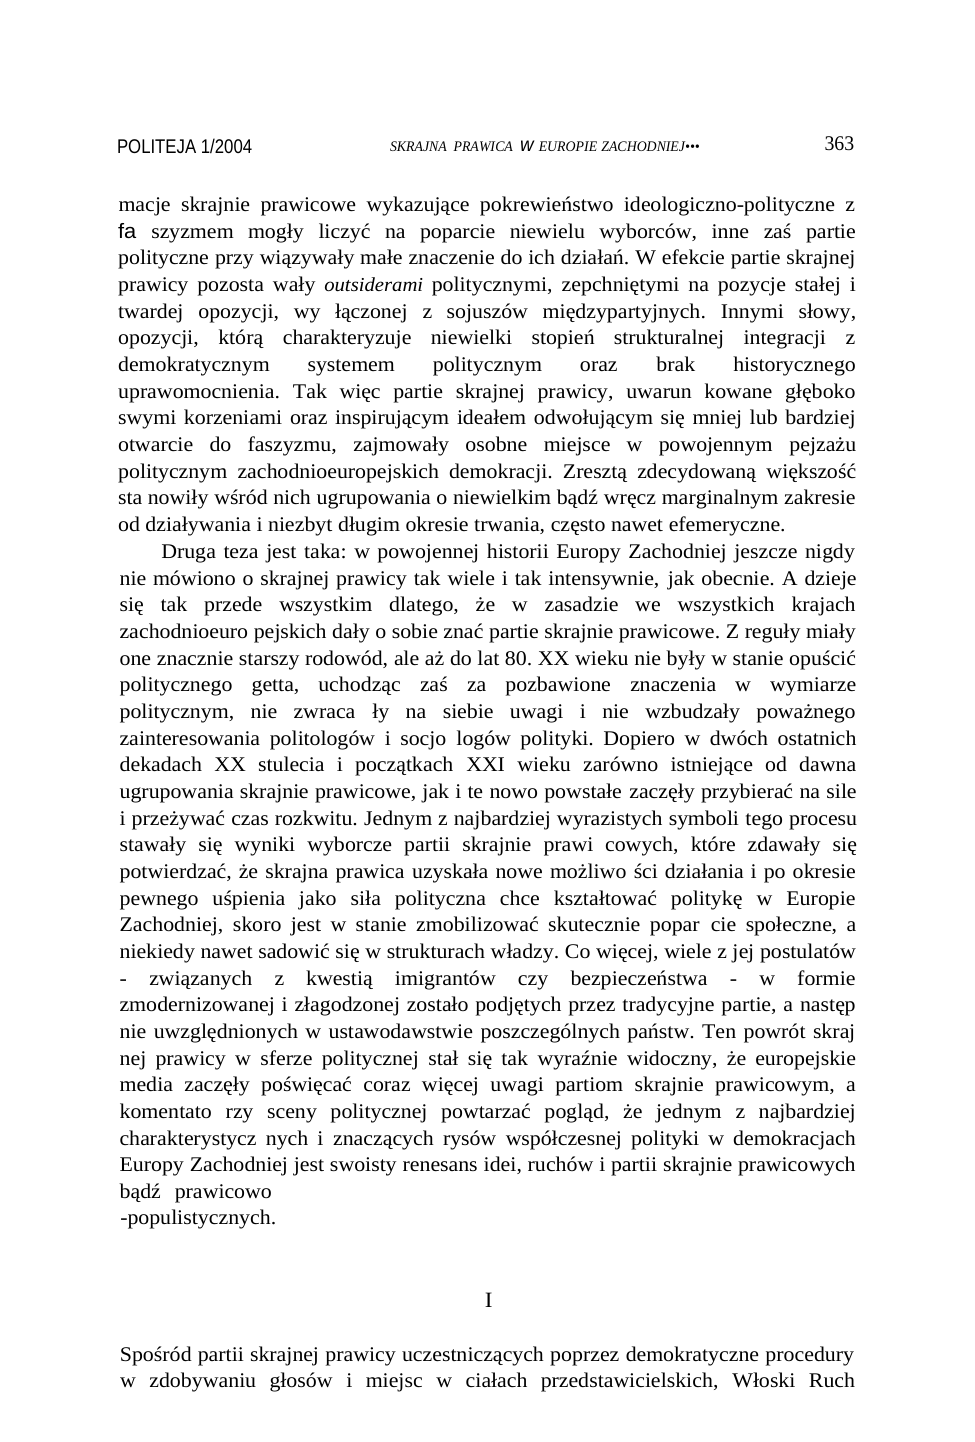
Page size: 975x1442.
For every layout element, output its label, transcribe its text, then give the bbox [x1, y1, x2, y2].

text -populistycznych. [120, 1205, 869, 1229]
text Spośród partii skrajnej prawicy uczestniczących poprzez demokratyczne procedury w zdobywaniu głosów i miejsc w ciałach przedstawicielskich, Włoski Ruch [119, 1342, 855, 1392]
text I [108, 1287, 869, 1312]
text Druga teza jest taka: w powojennej historii Europy Zachodniej jeszcze nigdy nie mówiono o skrajnej prawicy tak wiele i tak intensywnie, jak obecnie. A dzieje się tak przede wszystkim dlatego, że w zasadzie we wszystkich krajach zachodnioeuro­ pejskich dały o sobie znać partie skrajnie prawicowe. Z reguły miały one znacznie starszy rodowód, ale aż do lat 80. XX wieku nie były w stanie opuścić politycznego getta, uchodząc zaś za pozbawione znaczenia w wymiarze politycznym, nie zwraca­ ły na siebie uwagi i nie wzbudzały poważnego zainteresowania politologów i socjo­ logów polityki. Dopiero w dwóch ostatnich dekadach XX stulecia i początkach XXI wieku zarówno istniejące od dawna ugrupowania skrajnie prawicowe, jak i te nowo powstałe zaczęły przybierać na sile i przeżywać czas rozkwitu. Jednym z najbardziej wyrazistych symboli tego procesu stawały się wyniki wyborcze partii skrajnie prawi­ cowych, które zdawały się potwierdzać, że skrajna prawica uzyskała nowe możliwo­ ści działania i po okresie pewnego uśpienia jako siła polityczna chce kształtować politykę w Europie Zachodniej, skoro jest w stanie zmobilizować skutecznie popar­ cie społeczne, a niekiedy nawet sadowić się w strukturach władzy. Co więcej, wiele z jej postulatów - związanych z kwestią imigrantów czy bezpieczeństwa - w formie zmodernizowanej i złagodzonej zostało podjętych przez tradycyjne partie, a następ­ nie uwzględnionych w ustawodawstwie poszczególnych państw. Ten powrót skraj­ nej prawicy w sferze politycznej stał się tak wyraźnie widoczny, że europejskie media zaczęły poświęcać coraz więcej uwagi partiom skrajnie prawicowym, a komentato­ rzy sceny politycznej powtarzać pogląd, że jednym z najbardziej charakterystycz­ nych i znaczących rysów współczesnej polityki w demokracjach Europy Zachodniej jest swoisty renesans idei, ruchów i partii skrajnie prawicowych bądź prawicowo­ [119, 539, 857, 1203]
text macje skrajnie prawicowe wykazujące pokrewieństwo ideologiczno-polityczne z fa­ szyzmem mogły liczyć na poparcie niewielu wyborców, inne zaś partie polityczne przy­ wiązywały małe znaczenie do ich działań. W efekcie partie skrajnej prawicy pozosta­ wały outsiderami politycznymi, zepchniętymi na pozycje stałej i twardej opozycji, wy­ łączonej z sojuszów międzypartyjnych. Innymi słowy, opozycji, którą charakteryzuje niewielki stopień strukturalnej integracji z demokratycznym systemem politycznym oraz brak historycznego uprawomocnienia. Tak więc partie skrajnej prawicy, uwarun­ kowane głęboko swymi korzeniami oraz inspirującym ideałem odwołującym się mniej lub bardziej otwarcie do faszyzmu, zajmowały osobne miejsce w powojennym pejzażu politycznym zachodnioeuropejskich demokracji. Zresztą zdecydowaną większość sta­ nowiły wśród nich ugrupowania o niewielkim bądź wręcz marginalnym zakresie od­ działywania i niezbyt długim okresie trwania, często nawet efemeryczne. [118, 192, 856, 536]
text POLITEJA 1/2004 SKRAJNA PRAWICA w EUROPIE ZACHODNIEJ••• 363 [117, 130, 869, 158]
